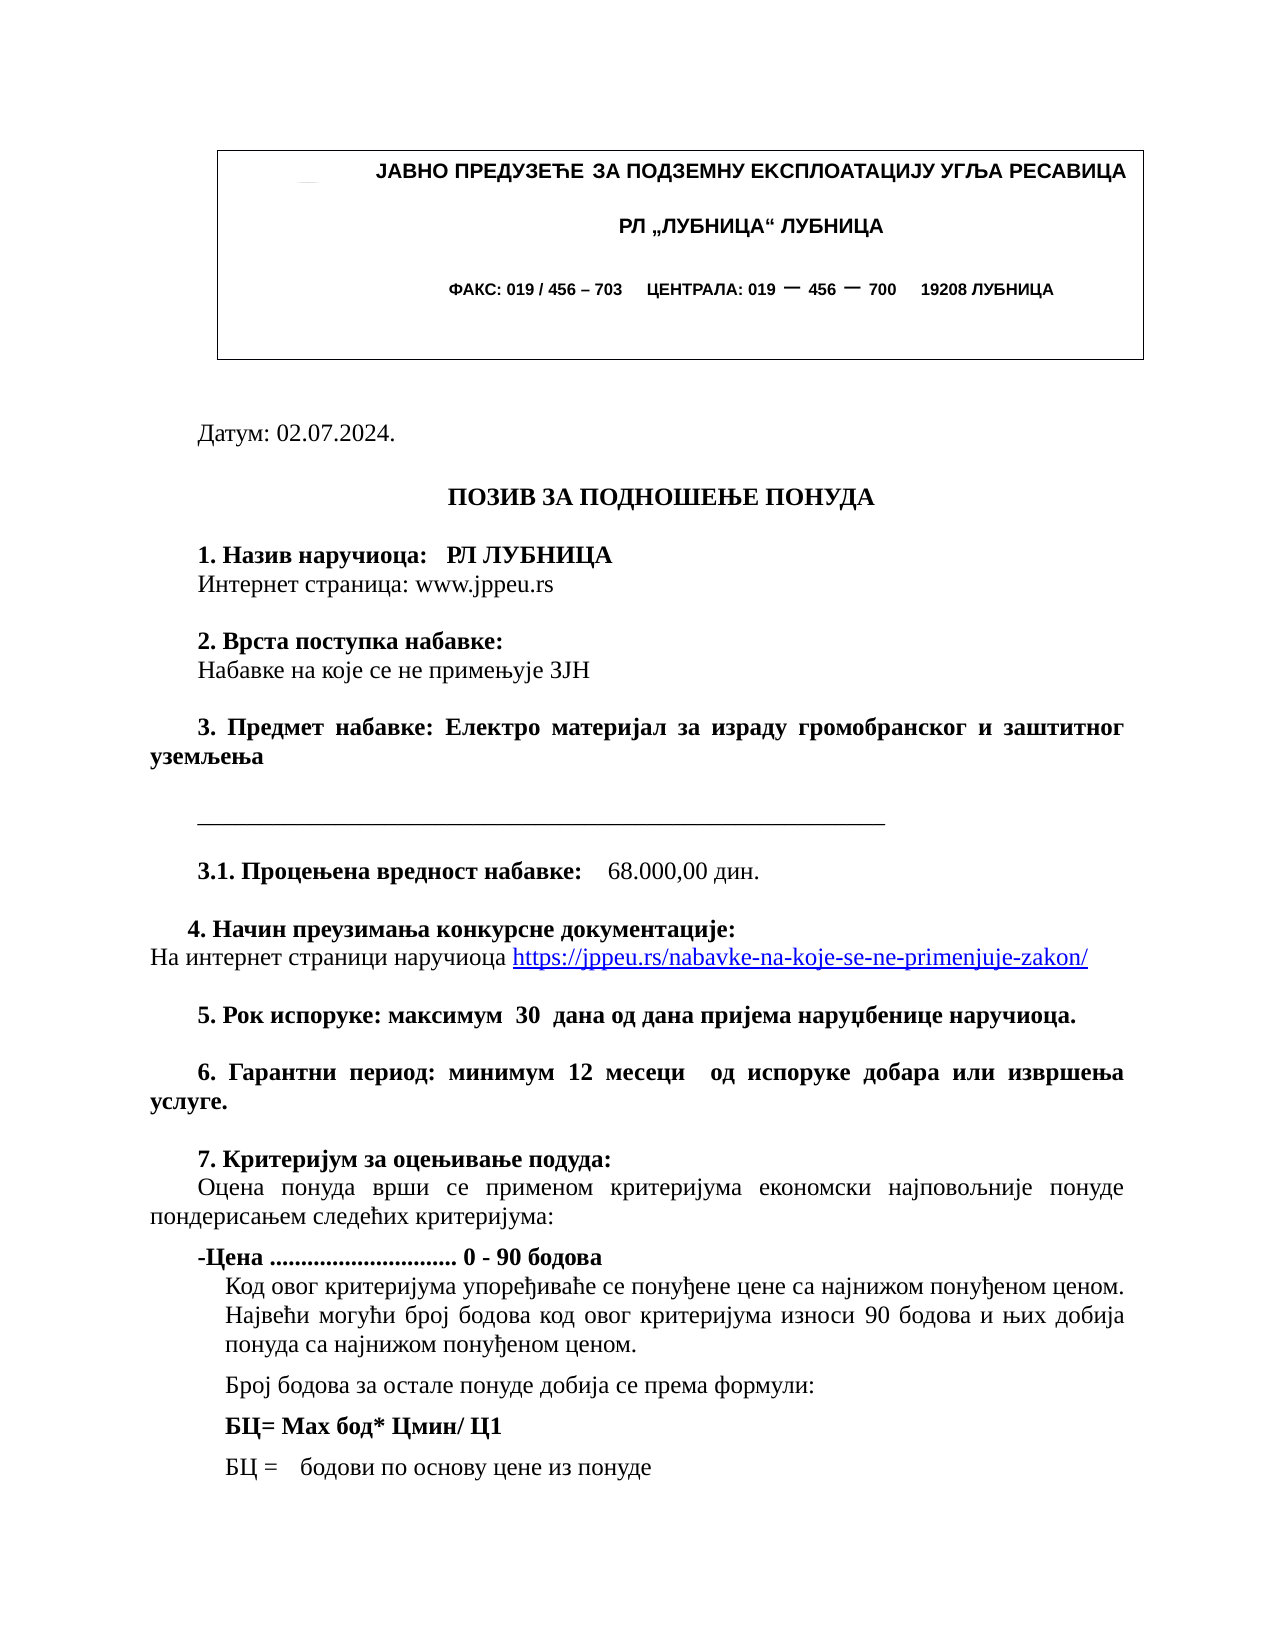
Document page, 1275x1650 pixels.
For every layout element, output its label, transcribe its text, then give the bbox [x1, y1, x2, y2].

text -Цена .............................. 0 - 90 бодова [150, 1242, 1125, 1271]
text 5. Рок испоруке: максимум 30 дана од дана пријема наруџбенице наручиоца. [150, 1000, 1125, 1029]
text Оцена понуда врши се применом критеријума економски најповољније понуде пондерисањем следећих критеријума: [150, 1172, 1125, 1230]
text Набавке на које се не примењује ЗЈН [150, 655, 1125, 684]
text 7. Критеријум за оцењивање подуда: [150, 1144, 1125, 1172]
text _______________________________________________________ [150, 799, 1125, 827]
text ПОЗИВ ЗА ПОДНОШЕЊЕ ПОНУДА [150, 482, 1125, 511]
text Датум: 02.07.2024. [150, 418, 1125, 447]
text 3. Предмет набавке: Електро материјал за израду громобранског и заштитног уземљења [150, 712, 1125, 770]
table_header ЈАВНО ПРЕДУЗЕЋЕ ЗА ПОДЗЕМНУ EKСПЛОАТАЦИЈУ УГЉА РЕСАВИЦА РЛ „ЛУБНИЦА“ ЛУБНИЦА ФАКС: 019 / 456 – 703 ЦЕНТРАЛА: 019 – 456 – 700 19208 ЛУБНИЦA [218, 151, 1143, 359]
text 2. Врста поступка набавке: [150, 626, 1125, 655]
text 1. Назив наручиоца: РЛ ЛУБНИЦА [150, 540, 1125, 569]
text На интернет страници наручиоца https://jppeu.rs/nabavke-na-koje-se-ne-primenjuje-zakon/ [150, 942, 1125, 971]
text Интернет страница: www.jppeu.rs [150, 569, 1125, 597]
text БЦ= Маx бод* Цмин/ Ц1 [225, 1411, 1125, 1440]
text Број бодова за остале понуде добија се према формули: [225, 1370, 1125, 1399]
text 4. Начин преузимања конкурсне документације: [150, 914, 1125, 942]
text Код овог критеријума упоређиваће се понуђене цене са најнижом понуђеном ценом. Највећи могући број бодова код овог критеријума износи 90 бодова и њих добија понуда са најнижом понуђеном ценом. [225, 1271, 1125, 1357]
text 6. Гарантни период: минимум 12 месеци од испоруке добара или извршења услуге. [150, 1057, 1125, 1115]
text БЦ = бодови по основу цене из понуде [225, 1452, 1125, 1481]
text 3.1. Процењена вредност набавке: 68.000,00 дин. [150, 856, 1125, 885]
